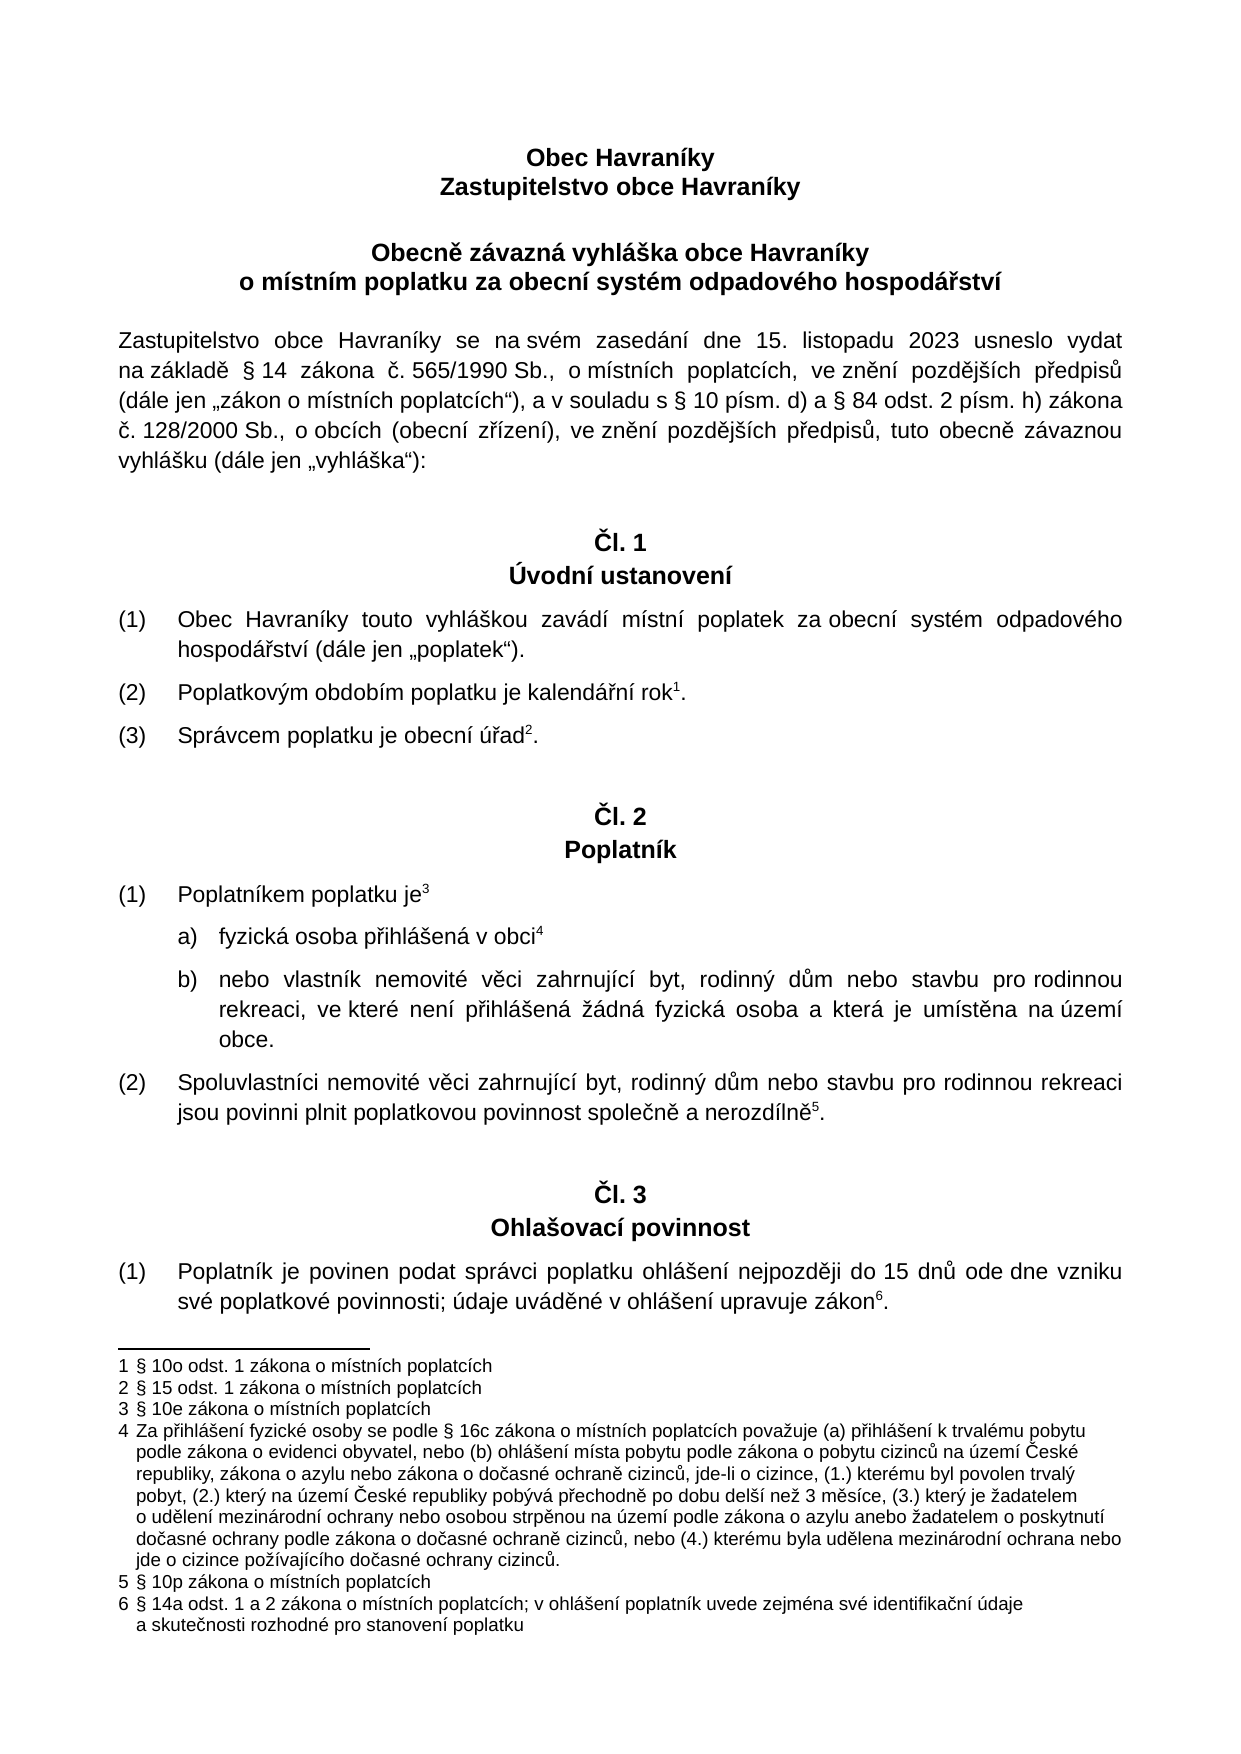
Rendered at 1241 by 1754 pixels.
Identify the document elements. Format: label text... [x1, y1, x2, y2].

title Obec Havraníky Zastupitelstvo obce Havraníky [118, 143, 1122, 201]
list Obec Havraníky touto vyhláškou zavádí místní poplatek za obecní systém odpadového hospodářství (dále jen „poplatek“). [118, 606, 1122, 663]
list § 10e zákona o místních poplatcích [118, 1398, 1122, 1420]
list § 10o odst. 1 zákona o místních poplatcích [118, 1355, 1122, 1377]
list Poplatkovým obdobím poplatku je kalendářní rok. [118, 679, 1122, 706]
list nebo vlastník nemovité věci zahrnující byt, rodinný dům nebo stavbu pro rodinnou rekreaci, ve které není přihlášená žádná fyzická osoba a která je umístěna na území obce. [177, 966, 1122, 1053]
list § 15 odst. 1 zákona o místních poplatcích [118, 1377, 1122, 1398]
list Poplatníkem poplatku je [118, 881, 1122, 907]
list Spoluvlastníci nemovité věci zahrnující byt, rodinný dům nebo stavbu pro rodinnou rekreaci jsou povinni plnit poplatkovou povinnost společně a nerozdílně. [118, 1069, 1122, 1126]
list Poplatník je povinen podat správci poplatku ohlášení nejpozději do 15 dnů ode dne vzniku své poplatkové povinnosti; údaje uváděné v ohlášení upravuje zákon. [118, 1258, 1122, 1315]
list fyzická osoba přihlášená v obci [177, 923, 1122, 950]
list Správcem poplatku je obecní úřad. [118, 722, 1122, 748]
text Zastupitelstvo obce Havraníky se na svém zasedání dne 15. listopadu 2023 usneslo vydat na základě § 14 zákona č. 565/1990 Sb., o místních poplatcích, ve znění pozdějších předpisů (dále jen „zákon o místních poplatcích“), a v souladu s § 10 písm. d) a § 84 odst. 2 písm. h) zákona č. 128/2000 Sb., o obcích (obecní zřízení), ve znění pozdějších předpisů, tuto obecně závaznou vyhlášku (dále jen „vyhláška“): [118, 327, 1122, 474]
list Za přihlášení fyzické osoby se podle § 16c zákona o místních poplatcích považuje (a) přihlášení k trvalému pobytu podle zákona o evidenci obyvatel, nebo (b) ohlášení místa pobytu podle zákona o pobytu cizinců na území České republiky, zákona o azylu nebo zákona o dočasné ochraně cizinců, jde-li o cizince, (1.) kterému byl povolen trvalý pobyt, (2.) který na území České republiky pobývá přechodně po dobu delší než 3 měsíce, (3.) který je žadatelem o udělení mezinárodní ochrany nebo osobou strpěnou na území podle zákona o azylu anebo žadatelem o poskytnutí dočasné ochrany podle zákona o dočasné ochraně cizinců, nebo (4.) kterému byla udělena mezinárodní ochrana nebo jde o cizince požívajícího dočasné ochrany cizinců. [118, 1420, 1122, 1571]
list § 14a odst. 1 a 2 zákona o místních poplatcích; v ohlášení poplatník uvede zejména své identifikační údaje a skutečnosti rozhodné pro stanovení poplatku [118, 1592, 1122, 1635]
subtitle Čl. 3 Ohlašovací povinnost [118, 1179, 1122, 1241]
subtitle Čl. 1 Úvodní ustanovení [118, 528, 1122, 589]
subtitle Čl. 2 Poplatník [118, 802, 1122, 864]
list § 10p zákona o místních poplatcích [118, 1571, 1122, 1592]
subtitle Obecně závazná vyhláška obce Havraníky o místním poplatku za obecní systém odpadového hospodářství [118, 238, 1122, 295]
